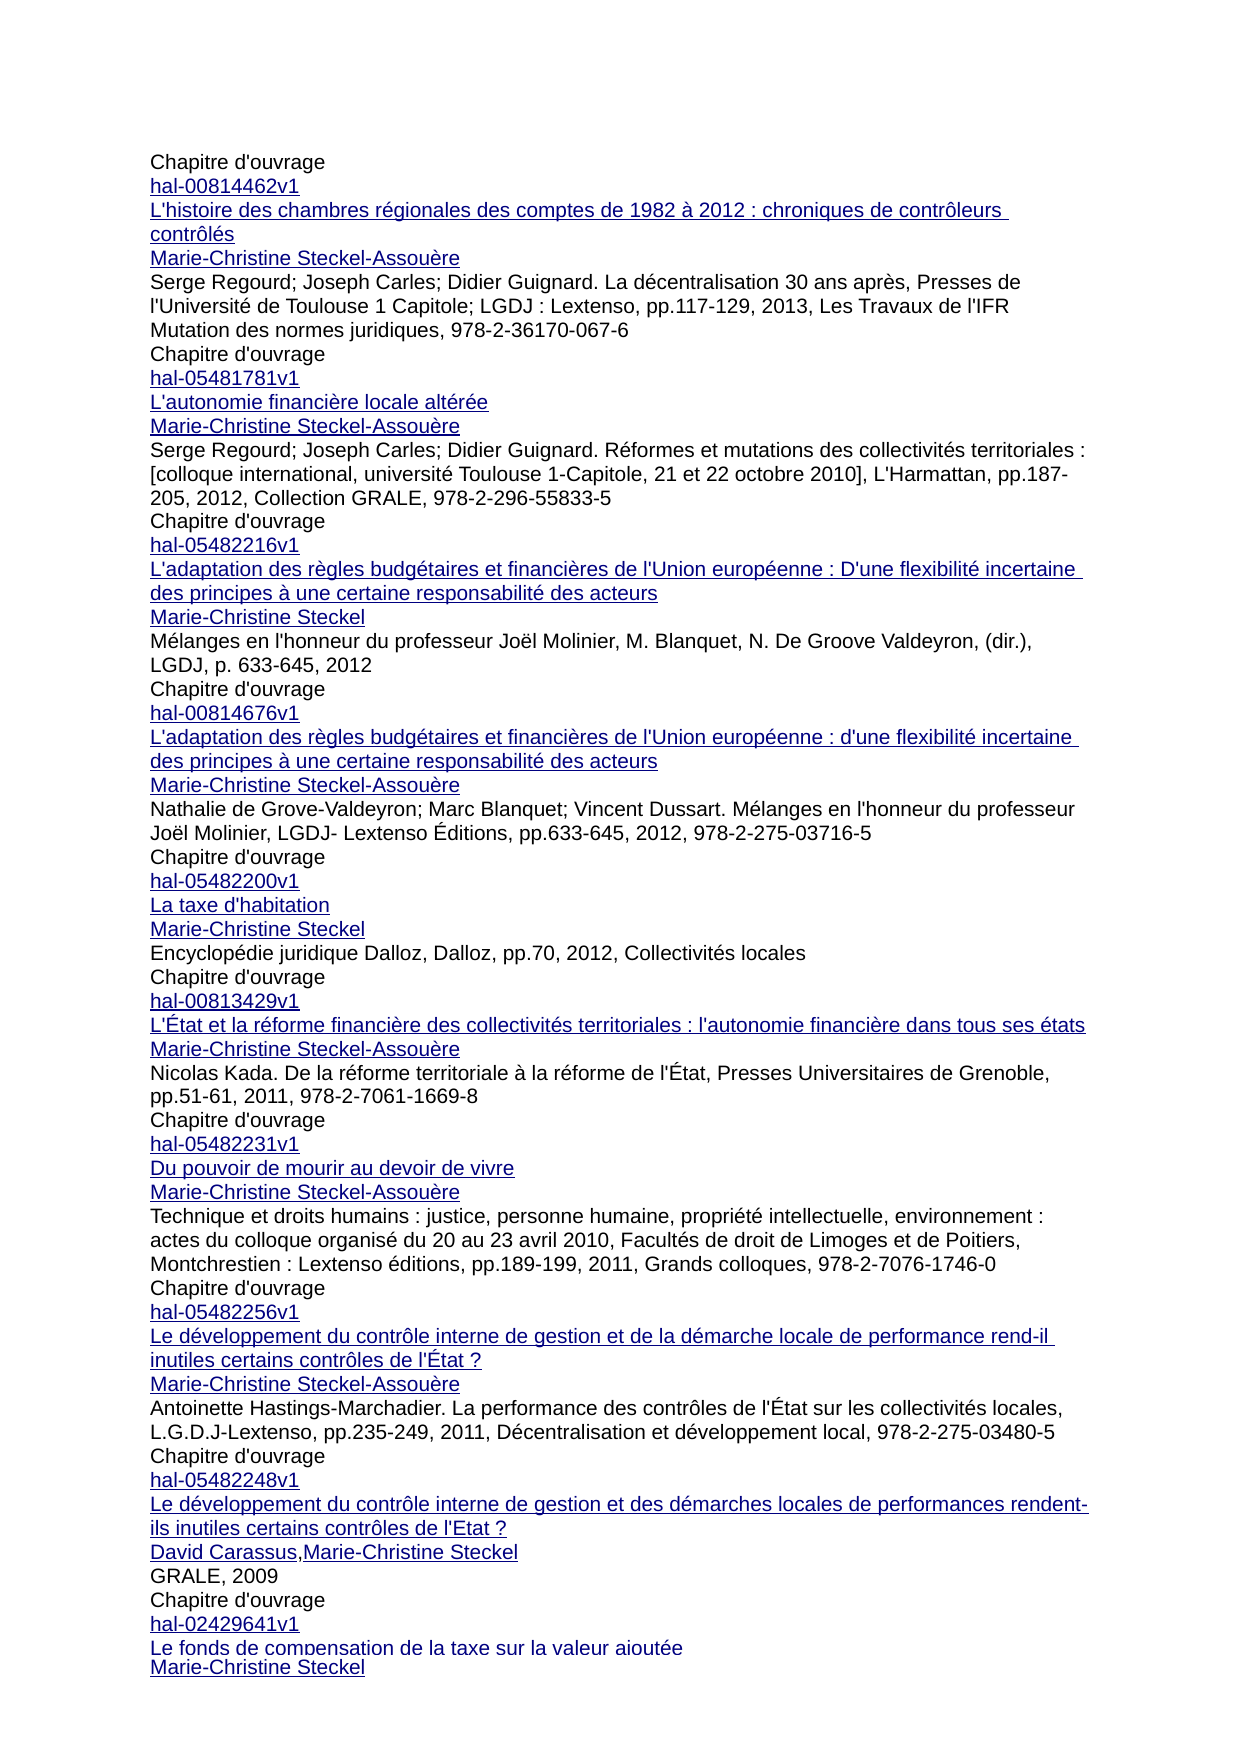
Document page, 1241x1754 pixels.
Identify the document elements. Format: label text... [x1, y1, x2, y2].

table_cell L'histoire des chambres régionales des comptes de 1982 à 2012 : chroniques de contrôleurs contrôlés Marie-Christine Steckel-Assouère Serge Regourd; Joseph Carles; Didier Guignard. La décentralisation 30 ans après, Presses de l'Université de Toulouse 1 Capitole; LGDJ : Lextenso, pp.117-129, 2013, Les Travaux de l'IFR Mutation des normes juridiques, 978-2-36170-067-6 Chapitre d'ouvrage hal-05481781v1 [150, 198, 1090, 389]
table_cell L'autonomie financière locale altérée Marie-Christine Steckel-Assouère Serge Regourd; Joseph Carles; Didier Guignard. Réformes et mutations des collectivités territoriales : [colloque international, université Toulouse 1-Capitole, 21 et 22 octobre 2010], L'Harmattan, pp.187-205, 2012, Collection GRALE, 978-2-296-55833-5 Chapitre d'ouvrage hal-05482216v1 [150, 390, 1090, 557]
table_cell Le développement du contrôle interne de gestion et de la démarche locale de performance rend-il inutiles certains contrôles de l'État ? Marie-Christine Steckel-Assouère Antoinette Hastings-Marchadier. La performance des contrôles de l'État sur les collectivités locales, L.G.D.J-Lextenso, pp.235-249, 2011, Décentralisation et développement local, 978-2-275-03480-5 Chapitre d'ouvrage hal-05482248v1 [150, 1324, 1090, 1492]
table_cell L'adaptation des règles budgétaires et financières de l'Union européenne : D'une flexibilité incertaine des principes à une certaine responsabilité des acteurs Marie-Christine Steckel Mélanges en l'honneur du professeur Joël Molinier, M. Blanquet, N. De Groove Valdeyron, (dir.), LGDJ, p. 633-645, 2012 Chapitre d'ouvrage hal-00814676v1 [150, 557, 1090, 725]
table_cell Chapitre d'ouvrage hal-00814462v1 [150, 150, 1090, 198]
table_cell L'État et la réforme financière des collectivités territoriales : l'autonomie financière dans tous ses états Marie-Christine Steckel-Assouère Nicolas Kada. De la réforme territoriale à la réforme de l'État, Presses Universitaires de Grenoble, pp.51-61, 2011, 978-2-7061-1669-8 Chapitre d'ouvrage hal-05482231v1 [150, 1013, 1090, 1156]
table_cell Le développement du contrôle interne de gestion et des démarches locales de performances rendent-ils inutiles certains contrôles de l'Etat ? David Carassus,Marie-Christine Steckel GRALE, 2009 Chapitre d'ouvrage hal-02429641v1 [150, 1492, 1090, 1635]
table_cell Du pouvoir de mourir au devoir de vivre Marie-Christine Steckel-Assouère Technique et droits humains : justice, personne humaine, propriété intellectuelle, environnement : actes du colloque organisé du 20 au 23 avril 2010, Facultés de droit de Limoges et de Poitiers, Montchrestien : Lextenso éditions, pp.189-199, 2011, Grands colloques, 978-2-7076-1746-0 Chapitre d'ouvrage hal-05482256v1 [150, 1156, 1090, 1324]
table_cell La taxe d'habitation Marie-Christine Steckel Encyclopédie juridique Dalloz, Dalloz, pp.70, 2012, Collectivités locales Chapitre d'ouvrage hal-00813429v1 [150, 893, 1090, 1012]
table_cell L'adaptation des règles budgétaires et financières de l'Union européenne : d'une flexibilité incertaine des principes à une certaine responsabilité des acteurs Marie-Christine Steckel-Assouère Nathalie de Grove-Valdeyron; Marc Blanquet; Vincent Dussart. Mélanges en l'honneur du professeur Joël Molinier, LGDJ- Lextenso Éditions, pp.633-645, 2012, 978-2-275-03716-5 Chapitre d'ouvrage hal-05482200v1 [150, 725, 1090, 893]
table_cell Le fonds de compensation de la taxe sur la valeur ajoutée Marie-Christine Steckel [150, 1635, 1090, 1679]
